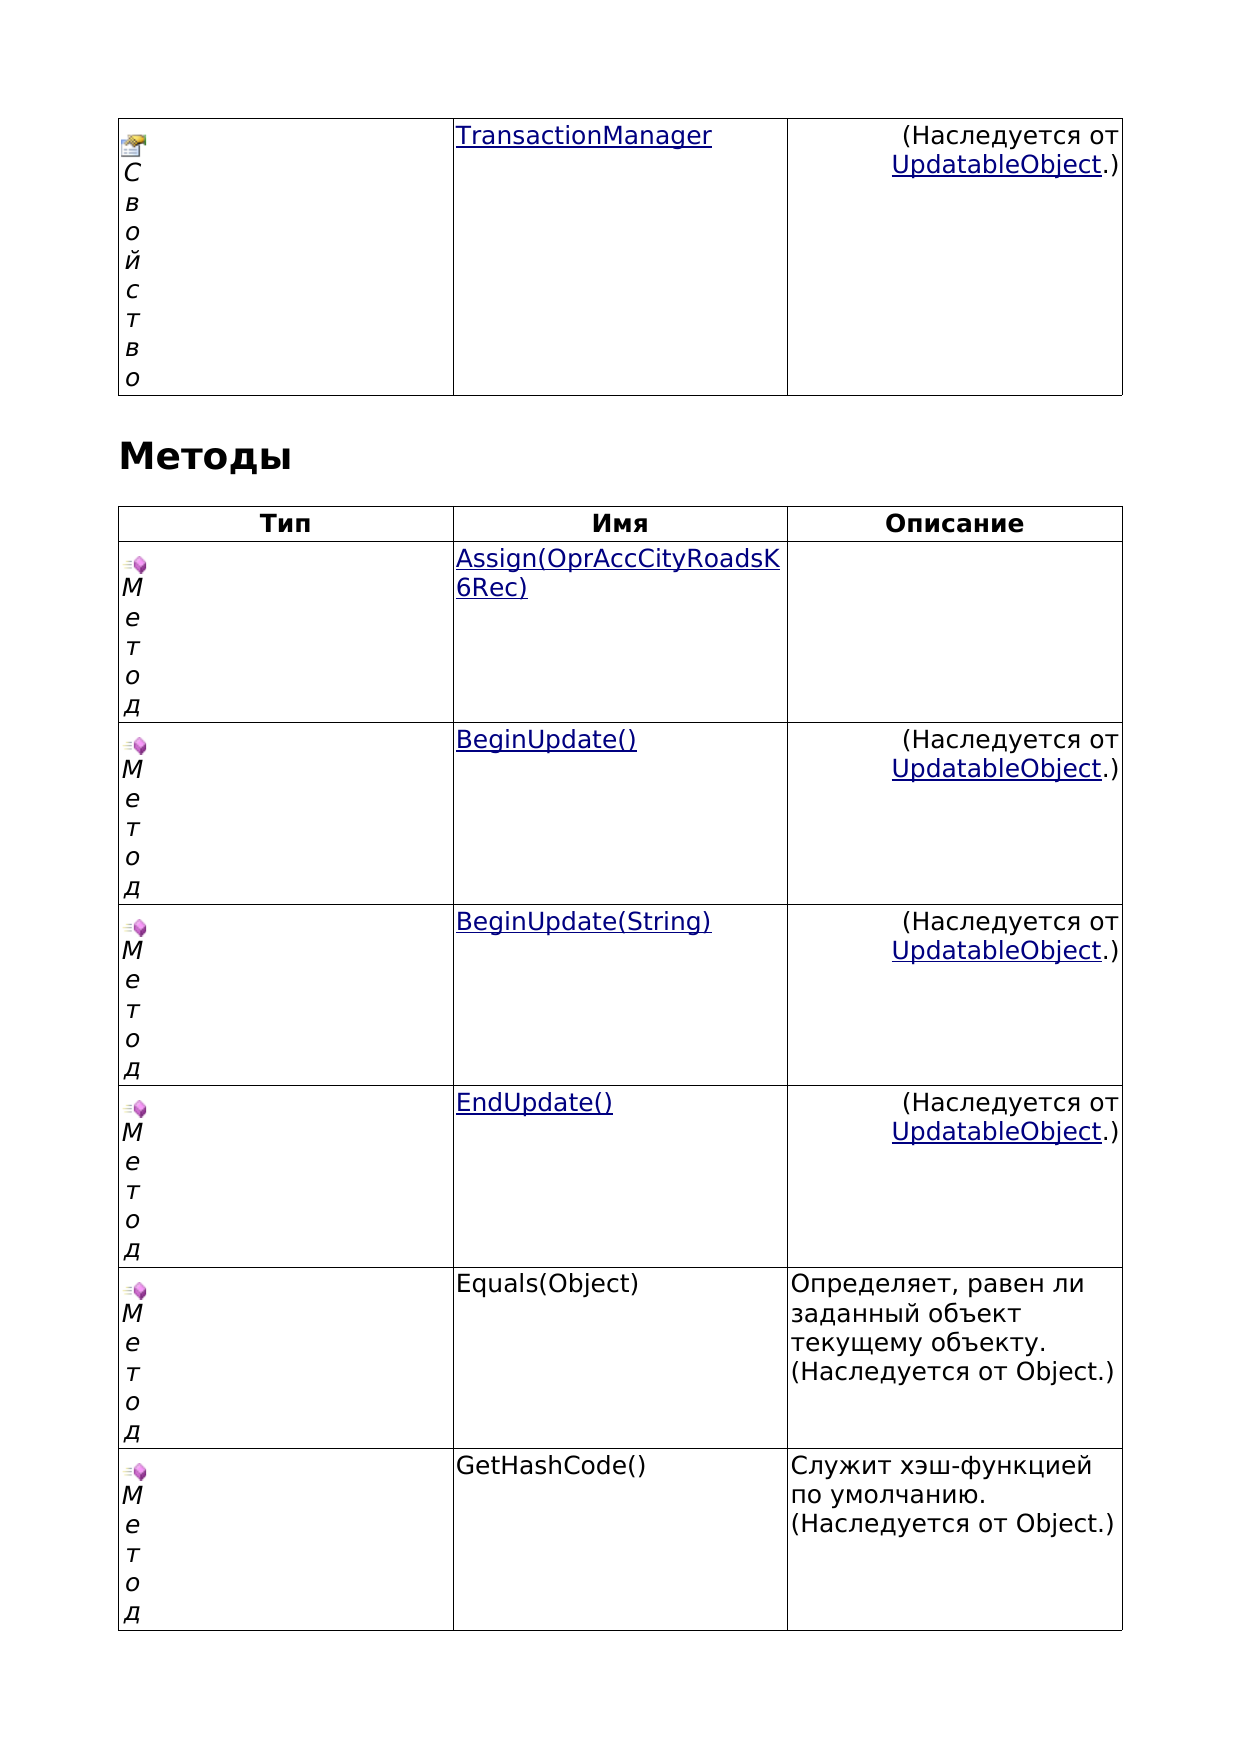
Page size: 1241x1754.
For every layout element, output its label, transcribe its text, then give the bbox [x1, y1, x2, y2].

picture [121, 1463, 147, 1481]
picture [121, 919, 147, 937]
picture [121, 1282, 147, 1300]
table_cell [119, 542, 453, 722]
table_cell [119, 1449, 453, 1629]
picture [121, 133, 147, 159]
table_header Описание [788, 507, 1122, 541]
picture [121, 1100, 147, 1118]
table_header Тип [119, 507, 453, 541]
picture [121, 556, 147, 574]
table_cell Определяет, равен ли заданный объект текущему объекту. (Наследуется от Object.) [788, 1268, 1122, 1448]
table_cell [119, 905, 453, 1085]
table_cell [788, 542, 1122, 722]
table_cell Equals(Object) [454, 1268, 787, 1448]
table_header Имя [454, 507, 787, 541]
table_cell Служит хэш-функцией по умолчанию. (Наследуется от Object.) [788, 1449, 1122, 1629]
table_cell [119, 119, 453, 395]
subtitle Методы [118, 435, 1122, 478]
table_cell (Наследуется от UpdatableObject.) [788, 723, 1122, 904]
table_cell [119, 1086, 453, 1267]
table_cell Assign(OprAccCityRoadsK6Rec) [454, 542, 787, 722]
table_cell (Наследуется от UpdatableObject.) [788, 1086, 1122, 1267]
picture [121, 737, 147, 755]
table_cell TransactionManager [454, 119, 787, 395]
table_cell [119, 723, 453, 904]
table_cell BeginUpdate() [454, 723, 787, 904]
table_cell GetHashCode() [454, 1449, 787, 1629]
table_cell (Наследуется от UpdatableObject.) [788, 119, 1122, 395]
table_cell (Наследуется от UpdatableObject.) [788, 905, 1122, 1085]
table_cell [119, 1268, 453, 1448]
table_cell EndUpdate() [454, 1086, 787, 1267]
table_cell BeginUpdate(String) [454, 905, 787, 1085]
